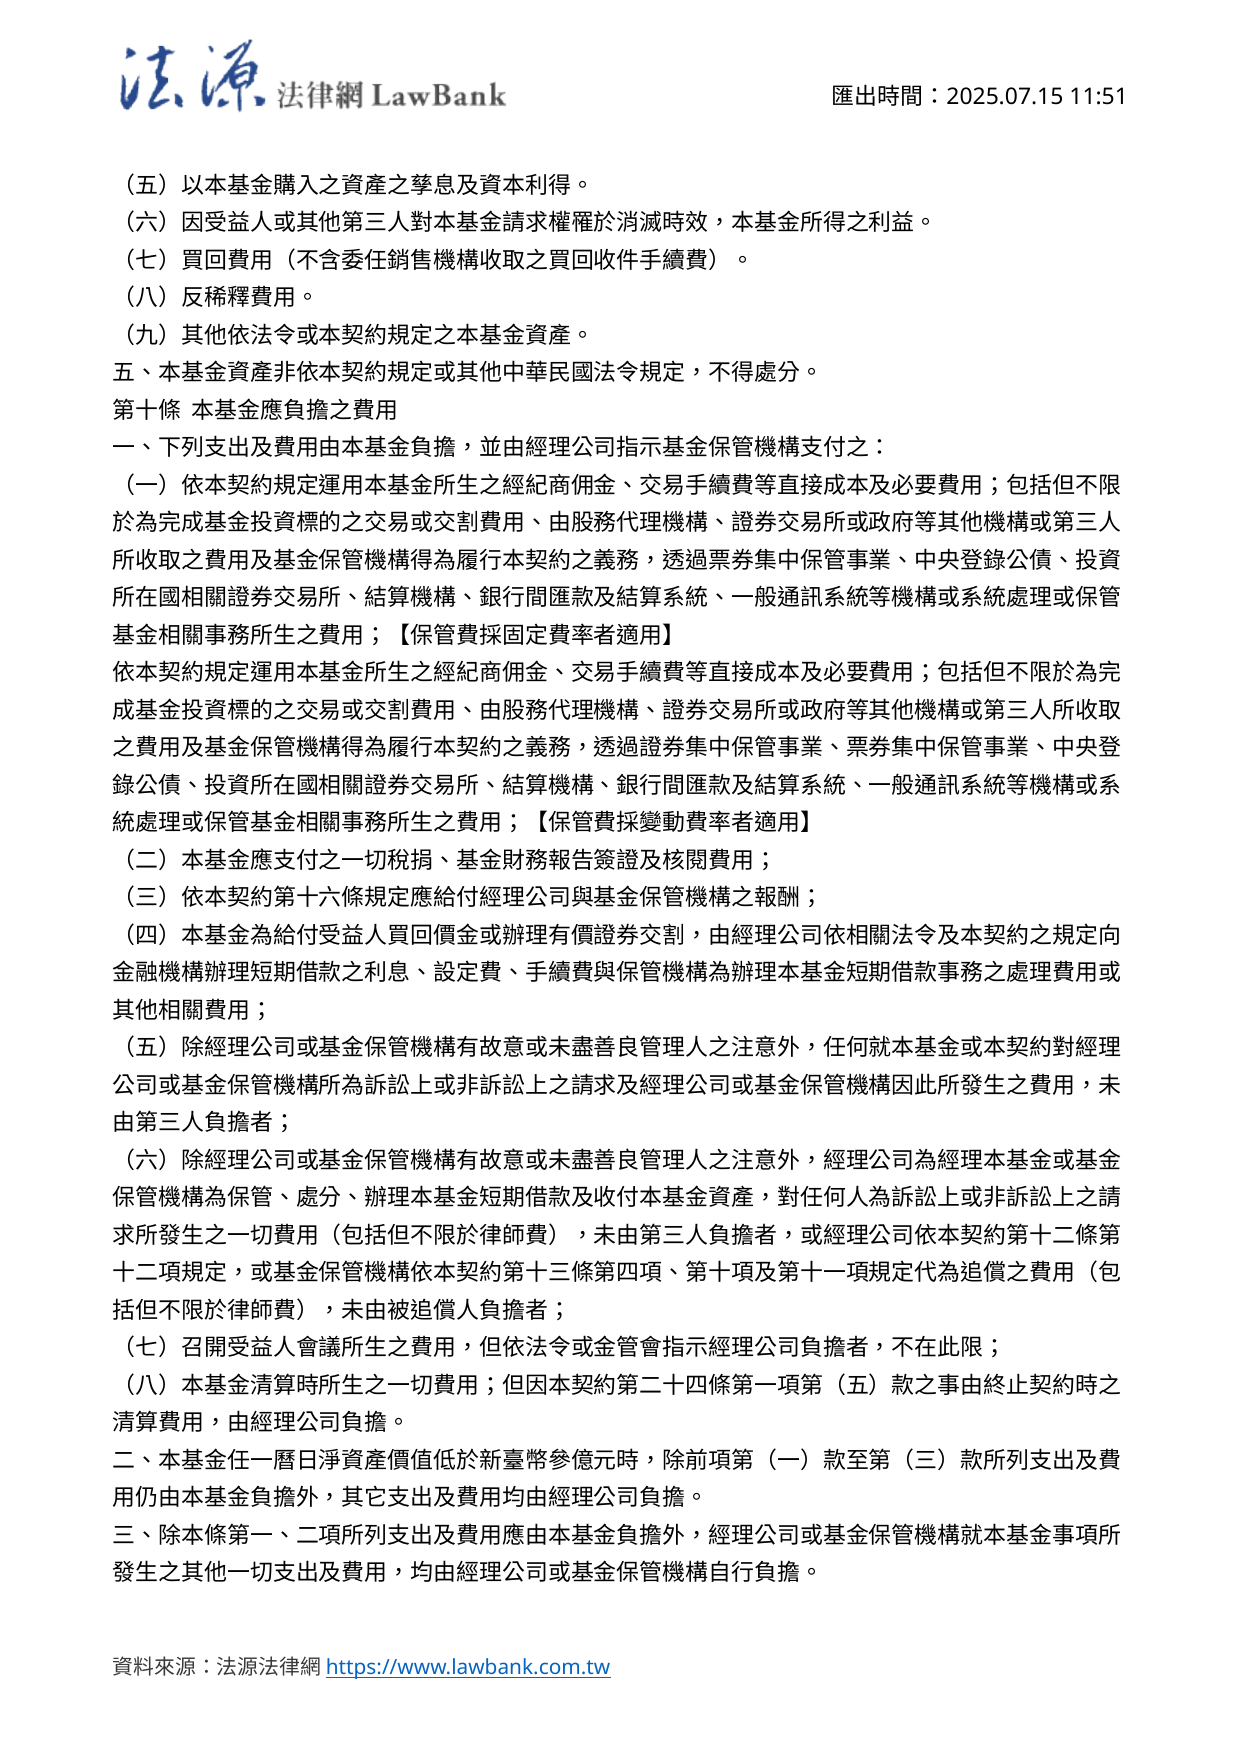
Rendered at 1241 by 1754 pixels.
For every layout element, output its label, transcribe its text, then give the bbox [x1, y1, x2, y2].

text （八）本基金清算時所生之一切費用；但因本契約第二十四條第一項第（五）款之事由終止契約時之清算費用，由經理公司負擔。 [112, 1364, 1128, 1439]
text （四）本基金為給付受益人買回價金或辦理有價證券交割，由經理公司依相關法令及本契約之規定向金融機構辦理短期借款之利息、設定費、手續費與保管機構為辦理本基金短期借款事務之處理費用或其他相關費用； [112, 914, 1128, 1027]
text 三、除本條第一、二項所列支出及費用應由本基金負擔外，經理公司或基金保管機構就本基金事項所發生之其他一切支出及費用，均由經理公司或基金保管機構自行負擔。 [112, 1514, 1128, 1589]
text 五、本基金資產非依本契約規定或其他中華民國法令規定，不得處分。 [112, 352, 1128, 389]
text （九）其他依法令或本契約規定之本基金資產。 [112, 314, 1128, 352]
text （六）因受益人或其他第三人對本基金請求權罹於消滅時效，本基金所得之利益。 [112, 202, 1128, 239]
text （七）買回費用（不含委任銷售機構收取之買回收件手續費）。 [112, 239, 1128, 277]
text 一、下列支出及費用由本基金負擔，並由經理公司指示基金保管機構支付之： [112, 427, 1128, 464]
text （六）除經理公司或基金保管機構有故意或未盡善良管理人之注意外，經理公司為經理本基金或基金保管機構為保管、處分、辦理本基金短期借款及收付本基金資產，對任何人為訴訟上或非訴訟上之請求所發生之一切費用（包括但不限於律師費），未由第三人負擔者，或經理公司依本契約第十二條第十二項規定，或基金保管機構依本契約第十三條第四項、第十項及第十一項規定代為追償之費用（包括但不限於律師費），未由被追償人負擔者； [112, 1139, 1128, 1327]
text （七）召開受益人會議所生之費用，但依法令或金管會指示經理公司負擔者，不在此限； [112, 1327, 1128, 1364]
text （三）依本契約第十六條規定應給付經理公司與基金保管機構之報酬； [112, 877, 1128, 914]
text 依本契約規定運用本基金所生之經紀商佣金、交易手續費等直接成本及必要費用；包括但不限於為完成基金投資標的之交易或交割費用、由股務代理機構、證券交易所或政府等其他機構或第三人所收取之費用及基金保管機構得為履行本契約之義務，透過證券集中保管事業、票券集中保管事業、中央登錄公債、投資所在國相關證券交易所、結算機構、銀行間匯款及結算系統、一般通訊系統等機構或系統處理或保管基金相關事務所生之費用；【保管費採變動費率者適用】 [112, 652, 1128, 839]
picture [120, 39, 507, 116]
text 二、本基金任一曆日淨資產價值低於新臺幣參億元時，除前項第（一）款至第（三）款所列支出及費用仍由本基金負擔外，其它支出及費用均由經理公司負擔。 [112, 1439, 1128, 1514]
text 第十條 本基金應負擔之費用 [112, 389, 1128, 427]
text （五）以本基金購入之資產之孳息及資本利得。 [112, 164, 1128, 202]
text （一）依本契約規定運用本基金所生之經紀商佣金、交易手續費等直接成本及必要費用；包括但不限於為完成基金投資標的之交易或交割費用、由股務代理機構、證券交易所或政府等其他機構或第三人所收取之費用及基金保管機構得為履行本契約之義務，透過票券集中保管事業、中央登錄公債、投資所在國相關證券交易所、結算機構、銀行間匯款及結算系統、一般通訊系統等機構或系統處理或保管基金相關事務所生之費用；【保管費採固定費率者適用】 [112, 464, 1128, 652]
text （八）反稀釋費用。 [112, 277, 1128, 314]
text （五）除經理公司或基金保管機構有故意或未盡善良管理人之注意外，任何就本基金或本契約對經理公司或基金保管機構所為訴訟上或非訴訟上之請求及經理公司或基金保管機構因此所發生之費用，未由第三人負擔者； [112, 1027, 1128, 1139]
text （二）本基金應支付之一切稅捐、基金財務報告簽證及核閱費用； [112, 839, 1128, 877]
